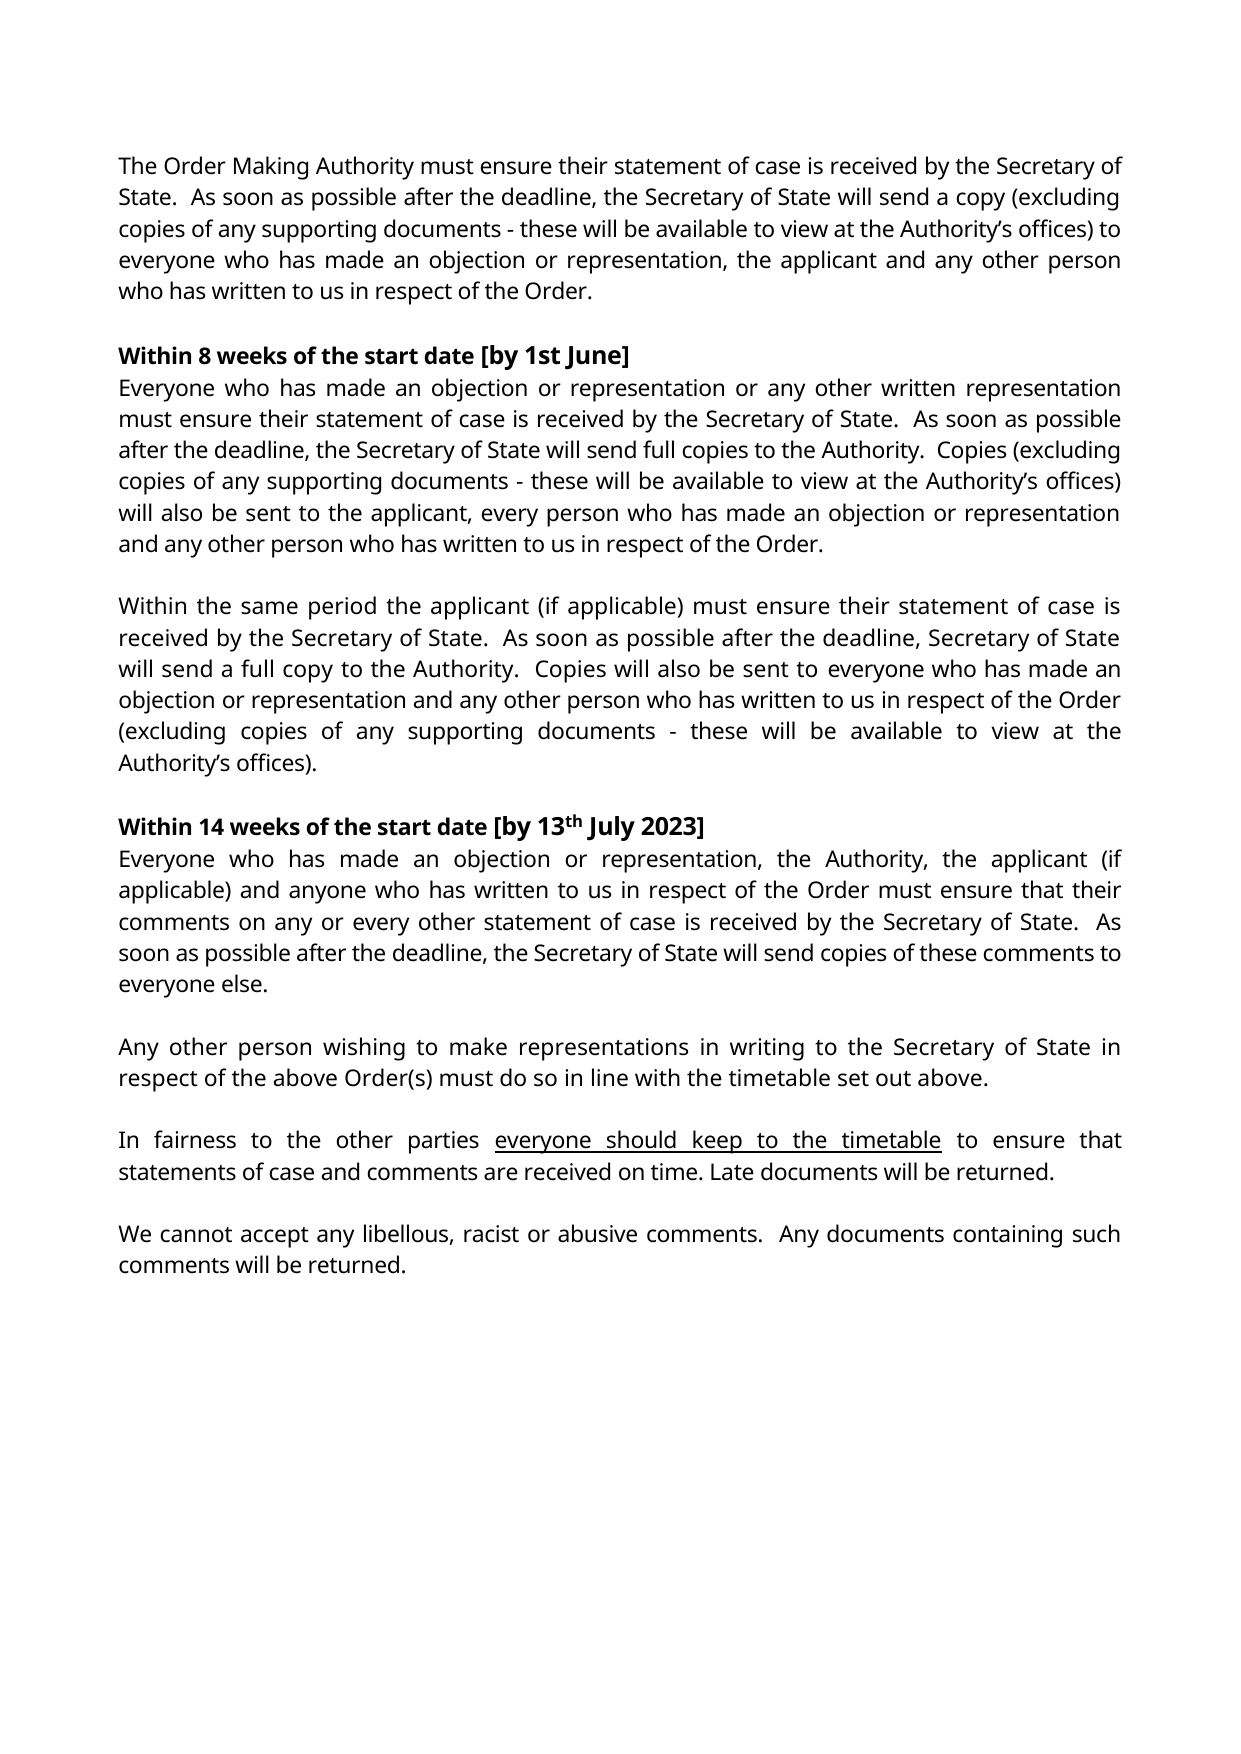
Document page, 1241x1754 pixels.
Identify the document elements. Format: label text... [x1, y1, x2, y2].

text Within the same period the applicant (if applicable) must ensure their statement of case is received by the Secretary of State. As soon as possible after the deadline, Secretary of State will send a full copy to the Authority. Copies will also be sent to everyone who has made an objection or representation and any other person who has written to us in respect of the Order (excluding copies of any supporting documents - these will be available to view at the Authority’s offices). [118, 590, 1122, 778]
text Within 8 weeks of the start date [by 1st June] [118, 337, 1122, 372]
text In fairness to the other parties everyone should keep to the timetable to ensure that statements of case and comments are received on time. Late documents will be returned. [118, 1124, 1122, 1187]
text Everyone who has made an objection or representation, the Authority, the applicant (if applicable) and anyone who has written to us in respect of the Order must ensure that their comments on any or every other statement of case is received by the Secretary of State. As soon as possible after the deadline, the Secretary of State will send copies of these comments to everyone else. [118, 843, 1122, 999]
text Everyone who has made an objection or representation or any other written representation must ensure their statement of case is received by the Secretary of State. As soon as possible after the deadline, the Secretary of State will send full copies to the Authority. Copies (excluding copies of any supporting documents - these will be available to view at the Authority’s offices) will also be sent to the applicant, every person who has made an objection or representation and any other person who has written to us in respect of the Order. [118, 372, 1122, 559]
text We cannot accept any libellous, racist or abusive comments. Any documents containing such comments will be returned. [118, 1218, 1122, 1281]
text Any other person wishing to make representations in writing to the Secretary of State in respect of the above Order(s) must do so in line with the timetable set out above. [118, 1031, 1122, 1093]
text Within 14 weeks of the start date [by 13th July 2023] [118, 809, 1122, 843]
text The Order Making Authority must ensure their statement of case is received by the Secretary of State. As soon as possible after the deadline, the Secretary of State will send a copy (excluding copies of any supporting documents - these will be available to view at the Authority’s offices) to everyone who has made an objection or representation, the applicant and any other person who has written to us in respect of the Order. [118, 150, 1122, 306]
